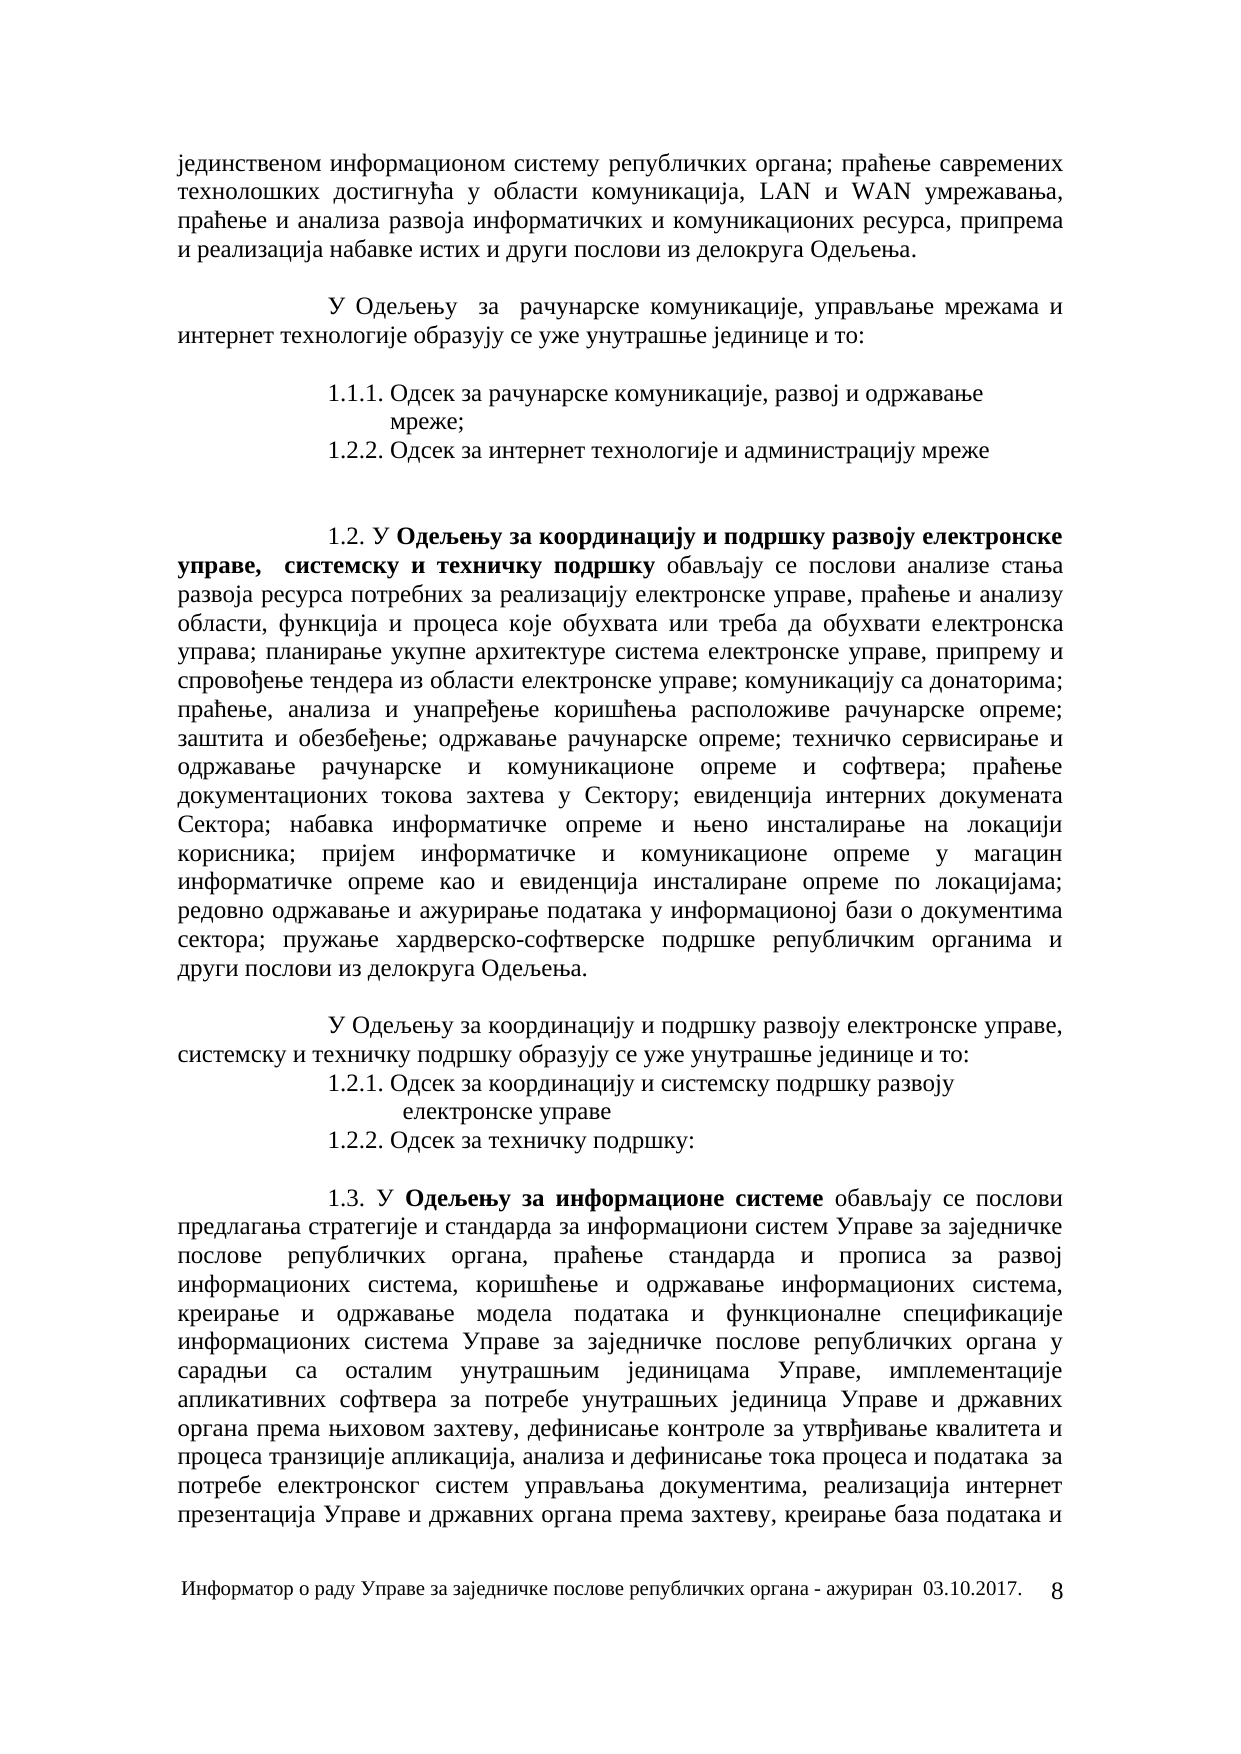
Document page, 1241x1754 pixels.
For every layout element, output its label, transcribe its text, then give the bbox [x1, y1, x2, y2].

text 1.2. У Одељењу за координацију и подршку развоју електронске управе, системску и техничку подршку обављају се послови анализе стања развоја ресурса потребних за реализацију електронске управе, праћење и анализу области, функција и процеса које обухвата или треба да обухвати електронска управа; планирање укупне архитектуре система електронске управе, припрему и спровођење тендера из области електронске управе; комуникацију са донаторима; праћење, анализа и унапређење коришћења расположиве рачунарске опреме; заштита и обезбеђење; одржавање рачунарске опреме; техничко сервисирање и одржавање рачунарске и комуникационе опреме и софтвера; праћење документационих токова захтева у Сектору; евиденција интерних докумената Сектора; набавка информатичке опреме и њено инсталирање на локацији корисника; пријем информатичке и комуникационе опреме у магацин информатичке опреме као и евиденција инсталиране опреме по локацијама; редовно одржавање и ажурирање података у информационој бази о документима сектора; пружање хардверско-софтверске подршке републичким органима и други послови из делокруга Одељења. [177, 521, 1063, 981]
text 1.2.2. Одсек за интернет технологије и администрацију мреже [177, 435, 1063, 464]
text 1.3. У Одељењу за информационе системе обављају се послови предлагања стратегије и стандарда за информациони систем Управе за заједничке послове републичких органа, праћење стандарда и прописа за развој информационих система, коришћење и одржавање информационих система, креирање и одржавање модела података и функционалне спецификације информационих система Управе за заједничке послове републичких органа у сарадњи са осталим унутрашњим јединицама Управе, имплементације апликативних софтвера за потребе унутрашњих јединица Управе и државних органа према њиховом захтеву, дефинисање контроле за утврђивање квалитета и процеса транзиције апликација, анализа и дефинисање тока процеса и података за потребе електронског систем управљања документима, реализација интернет презентација Управе и државних органа према захтеву, креирање база података и [177, 1183, 1063, 1528]
text јединственом информационом систему републичких органа; праћење савремених технолошких достигнућа у области комуникација, LAN и WAN умрежавања, праћење и анализа развоја информатичких и комуникационих ресурса, припрема и реализација набавке истих и други послови из делокруга Одељења. [177, 148, 1063, 263]
text електронске управе [177, 1096, 1063, 1125]
text мреже; [177, 406, 1063, 435]
text 1.2.1. Одсек за координацију и системску подршку развоју [177, 1068, 1063, 1096]
text 1.1.1. Одсек за рачунарске комуникације, развој и одржавање [177, 378, 1063, 406]
text 1.2.2. Одсек за техничку подршку: [177, 1125, 1063, 1154]
text У Одељењу за рачунарске комуникације, управљање мрежама и интернет технологије образују се уже унутрашње јединице и то: [177, 291, 1063, 349]
text У Одељењу за координацију и подршку развоју електронске управе, системску и техничку подршку образују се уже унутрашње јединице и то: [177, 1010, 1063, 1068]
